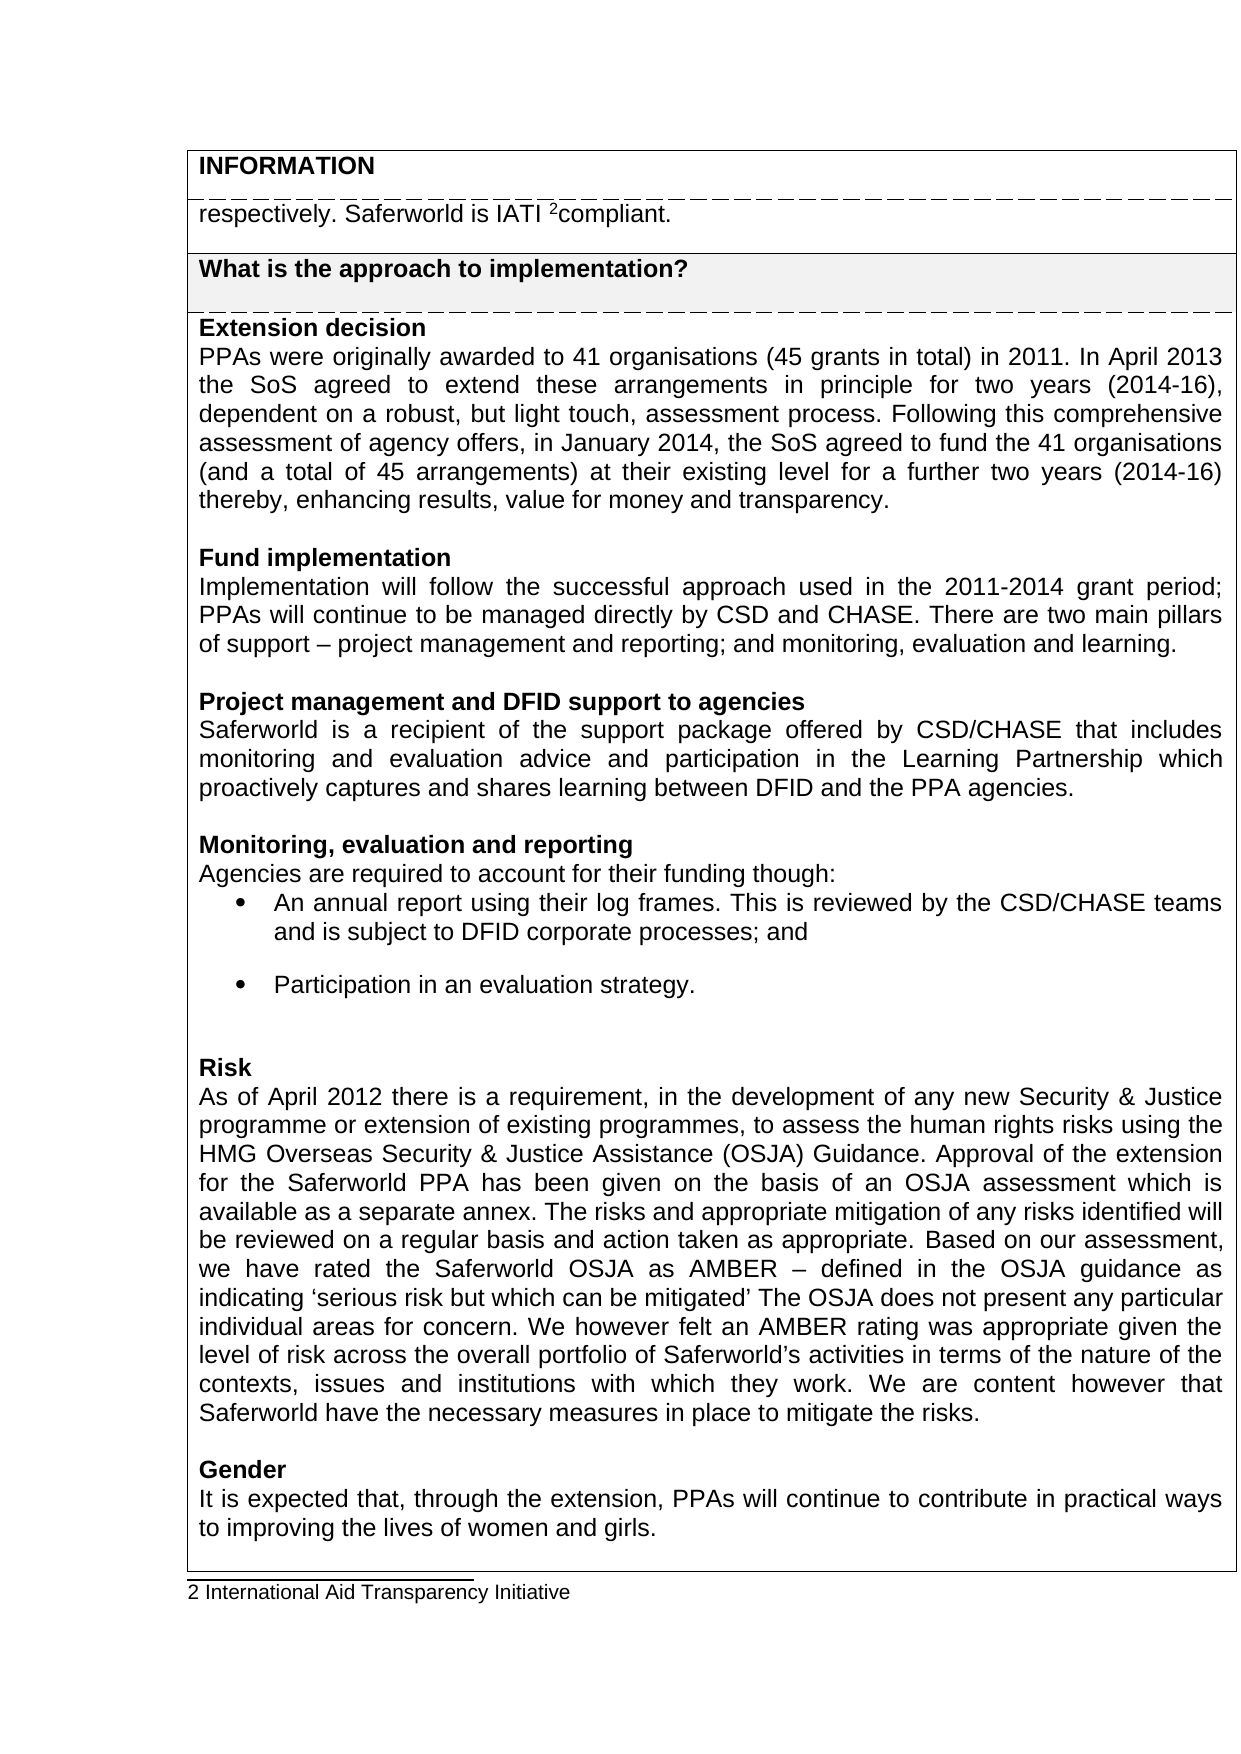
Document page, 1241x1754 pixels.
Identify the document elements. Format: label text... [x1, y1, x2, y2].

table_cell Extension decision PPAs were originally awarded to 41 organisations (45 grants in total) in 2011. In April 2013 the SoS agreed to extend these arrangements in principle for two years (2014-16), dependent on a robust, but light touch, assessment process. Following this comprehensive assessment of agency offers, in January 2014, the SoS agreed to fund the 41 organisations (and a total of 45 arrangements) at their existing level for a further two years (2014-16) thereby, enhancing results, value for money and transparency. Fund implementation Implementation will follow the successful approach used in the 2011-2014 grant period; PPAs will continue to be managed directly by CSD and CHASE. There are two main pillars of support – project management and reporting; and monitoring, evaluation and learning. Project management and DFID support to agencies Saferworld is a recipient of the support package offered by CSD/CHASE that includes monitoring and evaluation advice and participation in the Learning Partnership which proactively captures and shares learning between DFID and the PPA agencies. Monitoring, evaluation and reporting Agencies are required to account for their funding though: An annual report using their log frames. This is reviewed by the CSD/CHASE teams and is subject to DFID corporate processes; and Participation in an evaluation strategy. Risk As of April 2012 there is a requirement, in the development of any new Security & Justice programme or extension of existing programmes, to assess the human rights risks using the HMG Overseas Security & Justice Assistance (OSJA) Guidance. Approval of the extension for the Saferworld PPA has been given on the basis of an OSJA assessment which is available as a separate annex. The risks and appropriate mitigation of any risks identified will be reviewed on a regular basis and action taken as appropriate. Based on our assessment, we have rated the Saferworld OSJA as AMBER – defined in the OSJA guidance as indicating ‘serious risk but which can be mitigated’ The OSJA does not present any particular individual areas for concern. We however felt an AMBER rating was appropriate given the level of risk across the overall portfolio of Saferworld’s activities in terms of the nature of the contexts, issues and institutions with which they work. We are content however that Saferworld have the necessary measures in place to mitigate the risks. Gender It is expected that, through the extension, PPAs will continue to contribute in practical ways to improving the lives of women and girls. [188, 312, 1236, 1571]
table_header INFORMATION [188, 151, 1236, 198]
table_cell respectively. Saferworld is IATI compliant. [188, 199, 1236, 253]
table_cell What is the approach to implementation? [188, 254, 1236, 312]
